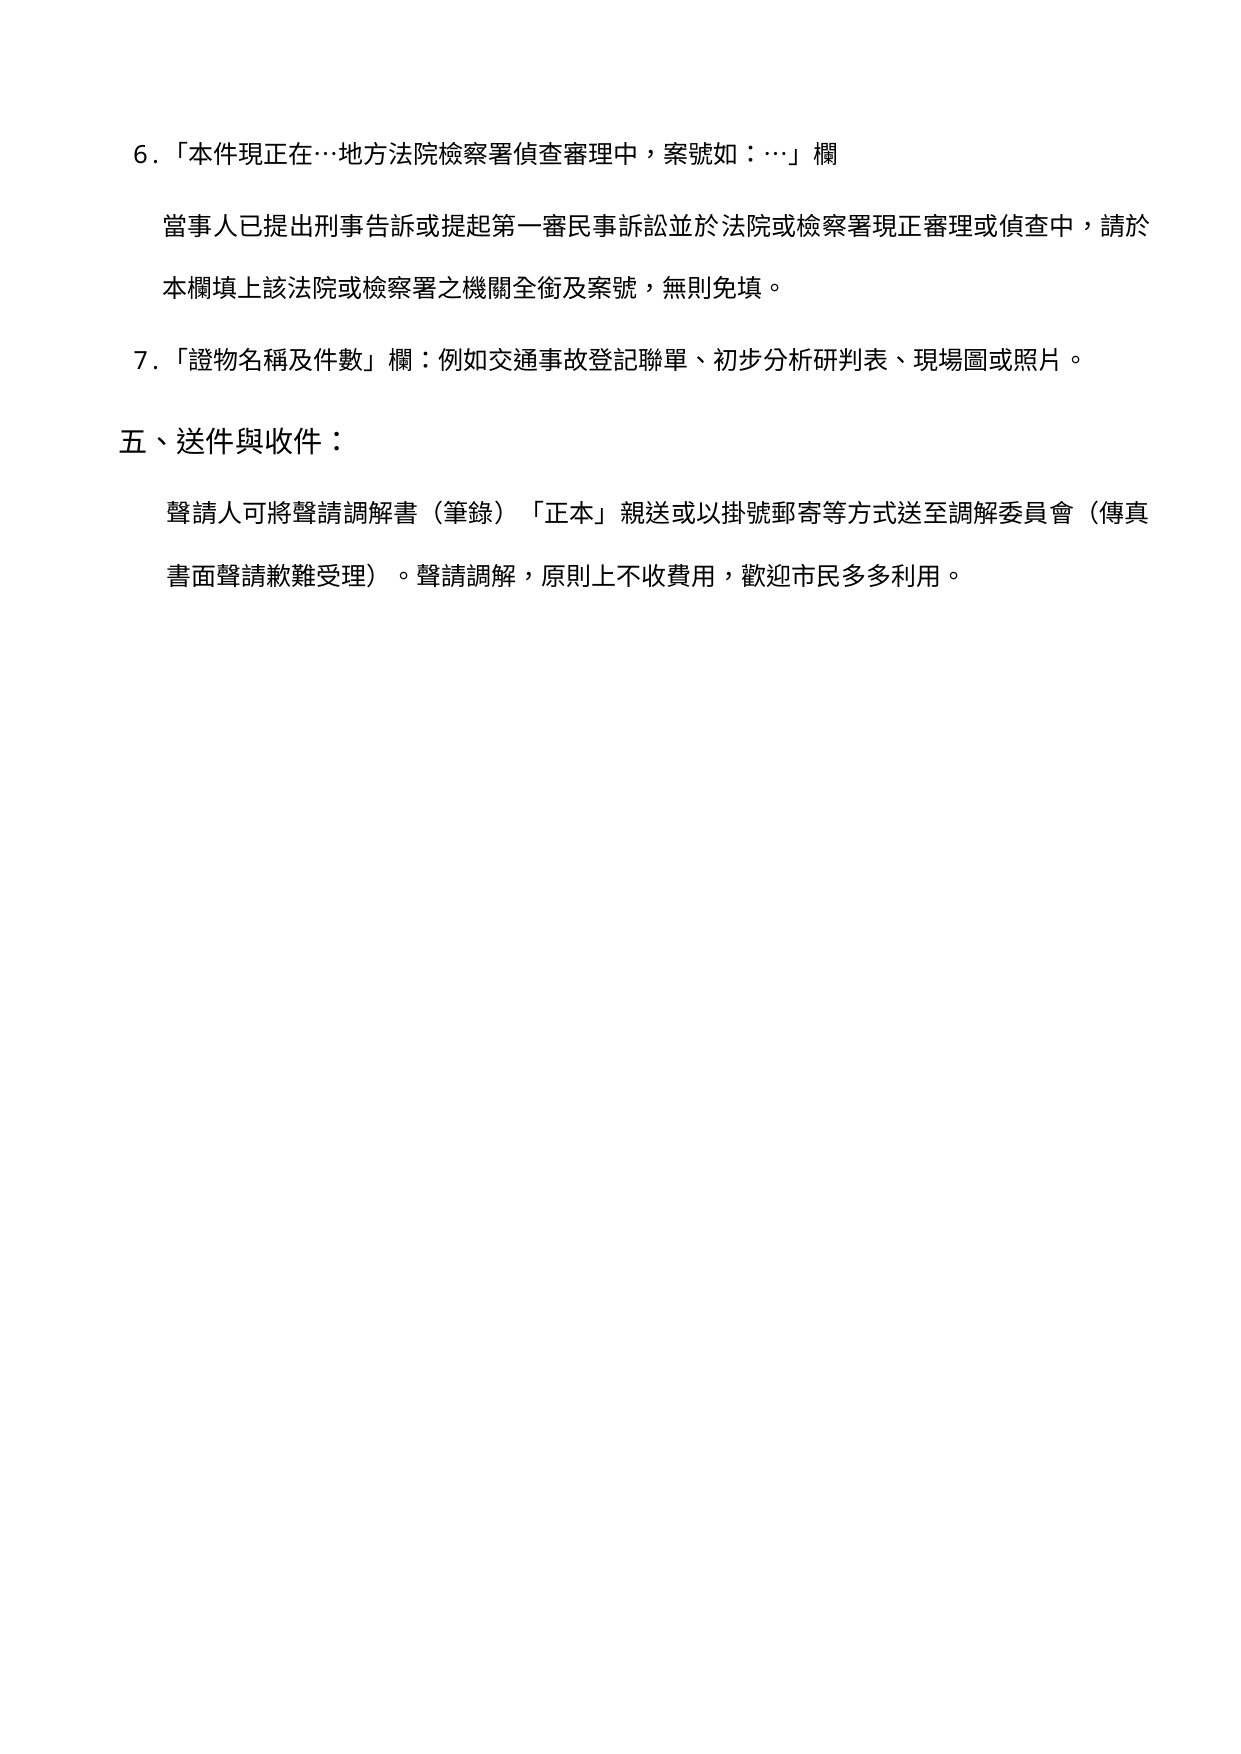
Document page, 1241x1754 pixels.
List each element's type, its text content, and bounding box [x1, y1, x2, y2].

text 聲請人可將聲請調解書（筆錄）「正本」親送或以掛號郵寄等方式送至調解委員會（傳真書面聲請歉難受理）。聲請調解，原則上不收費用，歡迎市民多多利用。 [167, 470, 1152, 595]
text 當事人已提出刑事告訴或提起第一審民事訴訟並於法院或檢察署現正審理或偵查中，請於本欄填上該法院或檢察署之機關全銜及案號，無則免填。 [162, 182, 1152, 307]
text 7.「證物名稱及件數」欄：例如交通事故登記聯單、初步分析研判表、現場圖或照片。 [118, 317, 1152, 379]
text 6.「本件現正在…地方法院檢察署偵查審理中，案號如：…」欄 [118, 111, 1152, 173]
text 五、送件與收件： [118, 398, 1152, 461]
